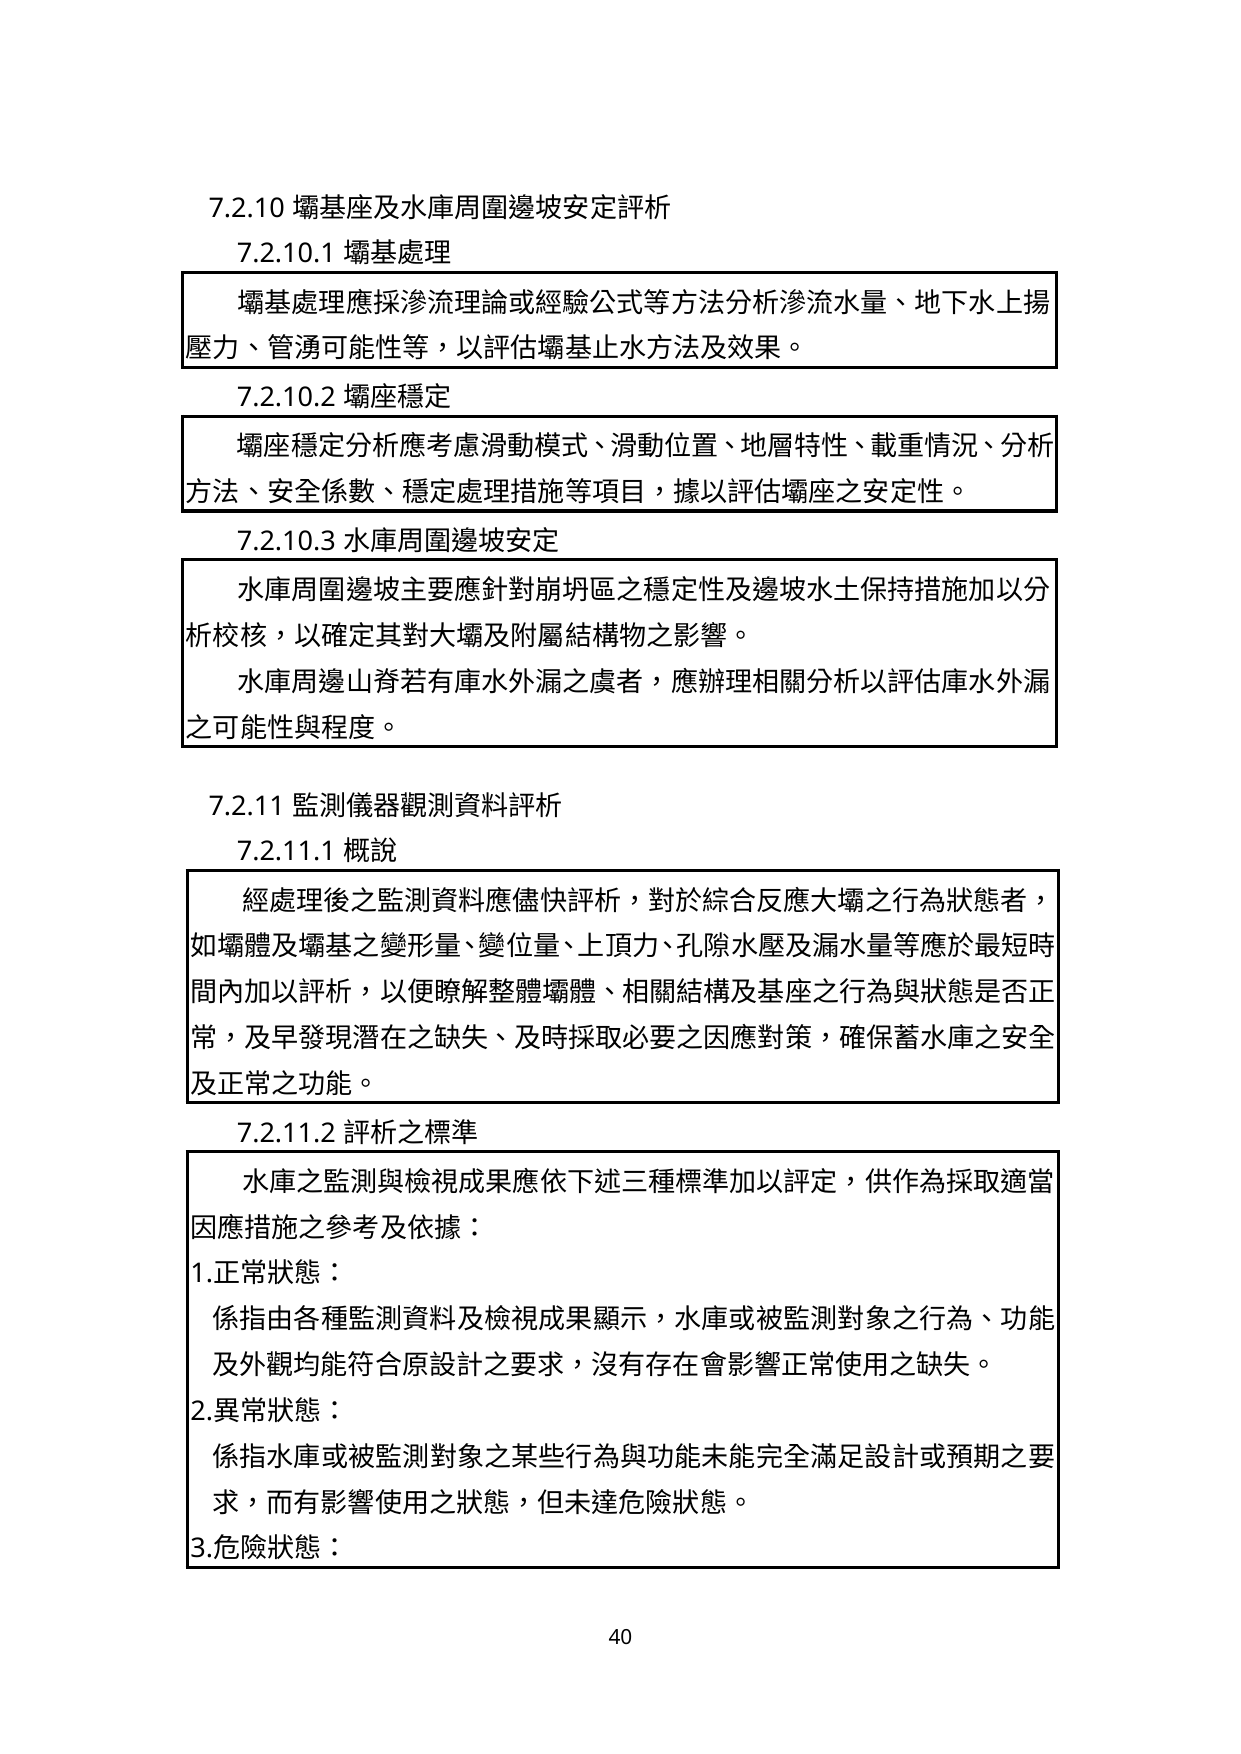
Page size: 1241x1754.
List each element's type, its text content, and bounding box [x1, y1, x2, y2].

table_header 水庫周圍邊坡主要應針對崩坍區之穩定性及邊坡水土保持措施加以分析校核，以確定其對大壩及附屬結構物之影響。 水庫周邊山脊若有庫水外漏之虞者，應辦理相關分析以評估庫水外漏之可能性與程度。 [184, 561, 1055, 745]
text 7.2.10.2 壩座穩定 [187, 369, 1053, 414]
table_header 經處理後之監測資料應儘快評析，對於綜合反應大壩之行為狀態者，如壩體及壩基之變形量、變位量、上頂力、孔隙水壓及漏水量等應於最短時間內加以評析，以便瞭解整體壩體、相關結構及基座之行為與狀態是否正常，及早發現潛在之缺失、及時採取必要之因應對策，確保蓄水庫之安全及正常之功能。 [189, 872, 1057, 1101]
text 7.2.11.2 評析之標準 [187, 1104, 1053, 1150]
table_header 水庫之監測與檢視成果應依下述三種標準加以評定，供作為採取適當因應措施之參考及依據： 1.正常狀態： 係指由各種監測資料及檢視成果顯示，水庫或被監測對象之行為、功能及外觀均能符合原設計之要求，沒有存在會影響正常使用之缺失。 2.異常狀態： 係指水庫或被監測對象之某些行為與功能未能完全滿足設計或預期之要求，而有影響使用之狀態，但未達危險狀態。 3.危險狀態： [189, 1153, 1057, 1566]
text 7.2.11.1 概說 [187, 823, 1053, 869]
text 7.2.10.1 壩基處理 [187, 225, 1053, 271]
table_header 壩座穩定分析應考慮滑動模式、滑動位置、地層特性、載重情況、分析方法、安全係數、穩定處理措施等項目，據以評估壩座之安定性。 [184, 418, 1055, 509]
text 7.2.10.3 水庫周圍邊坡安定 [187, 513, 1053, 558]
subtitle 7.2.10 壩基座及水庫周圍邊坡安定評析 [187, 150, 1053, 225]
subtitle 7.2.11 監測儀器觀測資料評析 [187, 748, 1053, 823]
table_header 壩基處理應採滲流理論或經驗公式等方法分析滲流水量、地下水上揚壓力、管湧可能性等，以評估壩基止水方法及效果。 [184, 274, 1055, 366]
